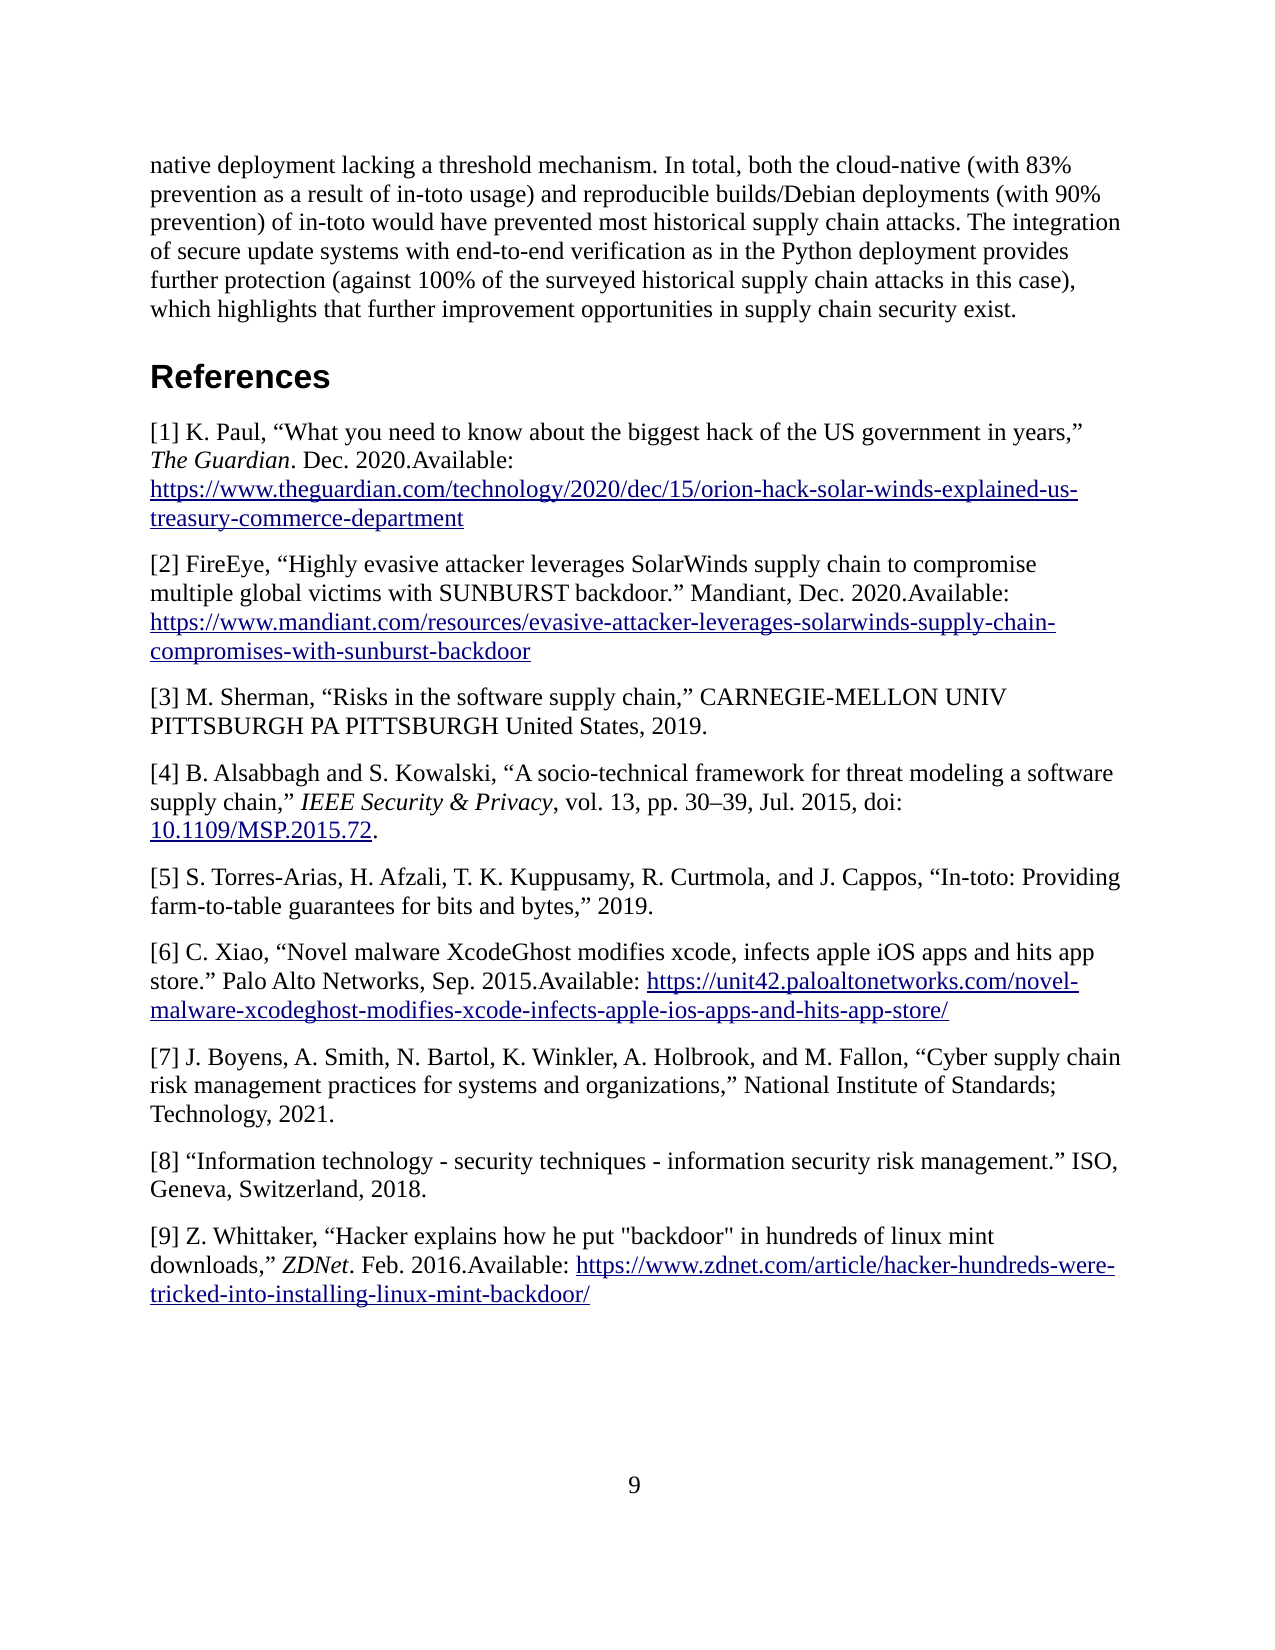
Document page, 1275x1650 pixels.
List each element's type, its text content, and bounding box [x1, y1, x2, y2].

text [4] B. Alsabbagh and S. Kowalski, “A socio-technical framework for threat modeling a software supply chain,” IEEE Security & Privacy, vol. 13, pp. 30–39, Jul. 2015, doi: 10.1109/MSP.2015.72. [150, 758, 1125, 844]
text [9] Z. Whittaker, “Hacker explains how he put "backdoor" in hundreds of linux mint downloads,” ZDNet. Feb. 2016.Available: https://www.zdnet.com/article/hacker-hundreds-were-tricked-into-installing-linux-mint-backdoor/ [150, 1221, 1125, 1307]
text [7] J. Boyens, A. Smith, N. Bartol, K. Winkler, A. Holbrook, and M. Fallon, “Cyber supply chain risk management practices for systems and organizations,” National Institute of Standards; Technology, 2021. [150, 1042, 1125, 1128]
text [6] C. Xiao, “Novel malware XcodeGhost modifies xcode, infects apple iOS apps and hits app store.” Palo Alto Networks, Sep. 2015.Available: https://unit42.paloaltonetworks.com/novel-malware-xcodeghost-modifies-xcode-infects-apple-ios-apps-and-hits-app-store/ [150, 937, 1125, 1024]
text native deployment lacking a threshold mechanism. In total, both the cloud-native (with 83% prevention as a result of in-toto usage) and reproducible builds/Debian deployments (with 90% prevention) of in-toto would have prevented most historical supply chain attacks. The integration of secure update systems with end-to-end verification as in the Python deployment provides further protection (against 100% of the surveyed historical supply chain attacks in this case), which highlights that further improvement opportunities in supply chain security exist. [150, 150, 1125, 322]
text [3] M. Sherman, “Risks in the software supply chain,” CARNEGIE-MELLON UNIV PITTSBURGH PA PITTSBURGH United States, 2019. [150, 682, 1125, 740]
text [5] S. Torres-Arias, H. Afzali, T. K. Kuppusamy, R. Curtmola, and J. Cappos, “In-toto: Providing farm-to-table guarantees for bits and bytes,” 2019. [150, 862, 1125, 919]
text [8] “Information technology - security techniques - information security risk management.” ISO, Geneva, Switzerland, 2018. [150, 1146, 1125, 1203]
subtitle References [150, 356, 1125, 395]
text [2] FireEye, “Highly evasive attacker leverages SolarWinds supply chain to compromise multiple global victims with SUNBURST backdoor.” Mandiant, Dec. 2020.Available: https://www.mandiant.com/resources/evasive-attacker-leverages-solarwinds-supply-chain-compromises-with-sunburst-backdoor [150, 549, 1125, 664]
text [1] K. Paul, “What you need to know about the biggest hack of the US government in years,” The Guardian. Dec. 2020.Available: https://www.theguardian.com/technology/2020/dec/15/orion-hack-solar-winds-explained-us-treasury-commerce-department [150, 417, 1125, 532]
